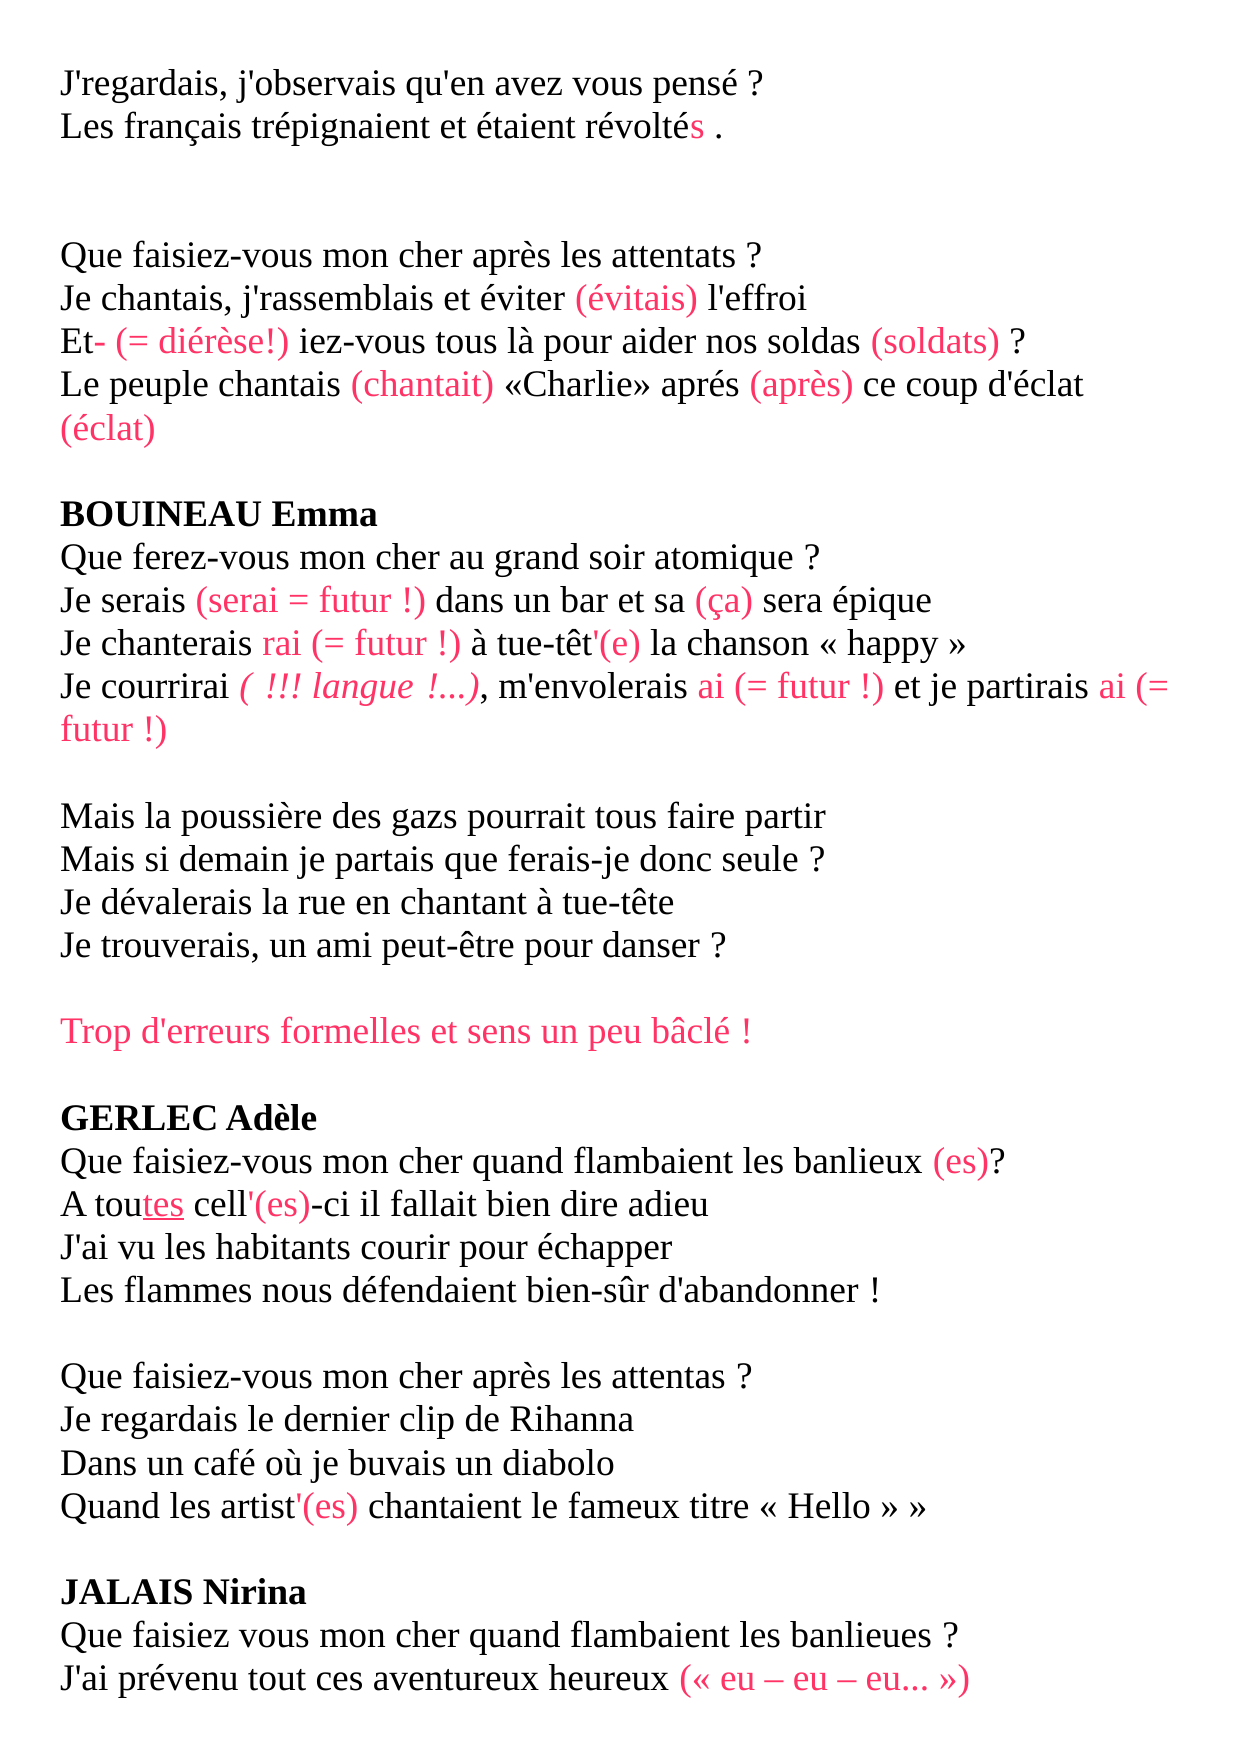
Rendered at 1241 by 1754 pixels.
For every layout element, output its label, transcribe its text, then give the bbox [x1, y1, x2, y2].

text A toutes cell'(es)-ci il fallait bien dire adieu [60, 1181, 1182, 1224]
text Je dévalerais la rue en chantant à tue-tête [60, 879, 1182, 922]
text Mais la poussière des gazs pourrait tous faire partir [60, 793, 1182, 836]
text Que faisiez-vous mon cher après les attentats ? [60, 232, 1182, 276]
text Que faisiez vous mon cher quand flambaient les banlieues ? [60, 1612, 1182, 1656]
text Je regardais le dernier clip de Rihanna [60, 1397, 1182, 1440]
text Que ferez-vous mon cher au grand soir atomique ? [60, 534, 1182, 577]
text Je chanterais rai (= futur !) à tue-têt'(e) la chanson « happy » [60, 621, 1182, 664]
text Je chantais, j'rassemblais et éviter (évitais) l'effroi [60, 276, 1182, 319]
text Je courrirai ( !!! langue !...), m'envolerais ai (= futur !) et je partirais ai (= futur !) [60, 664, 1182, 750]
text Le peuple chantais (chantait) «Charlie» aprés (après) ce coup d'éclat (éclat) [60, 362, 1182, 448]
text J'ai vu les habitants courir pour échapper [60, 1224, 1182, 1267]
text Je serais (serai = futur !) dans un bar et sa (ça) sera épique [60, 577, 1182, 621]
text GERLEC Adèle [60, 1095, 1182, 1138]
text Les français trépignaient et étaient révoltés . [60, 103, 1182, 146]
text Dans un café où je buvais un diabolo [60, 1440, 1182, 1483]
text Les flammes nous défendaient bien-sûr d'abandonner ! [60, 1267, 1182, 1311]
text Mais si demain je partais que ferais-je donc seule ? [60, 836, 1182, 879]
text J'regardais, j'observais qu'en avez vous pensé ? [60, 60, 1182, 103]
text JALAIS Nirina [60, 1569, 1182, 1612]
text Trop d'erreurs formelles et sens un peu bâclé ! [60, 1009, 1182, 1052]
text Quand les artist'(es) chantaient le fameux titre « Hello » » [60, 1483, 1182, 1526]
text Que faisiez-vous mon cher quand flambaient les banlieux (es)? [60, 1138, 1182, 1181]
text Et- (= diérèse!) iez-vous tous là pour aider nos soldas (soldats) ? [60, 319, 1182, 362]
text BOUINEAU Emma [60, 491, 1182, 534]
text Je trouverais, un ami peut-être pour danser ? [60, 922, 1182, 966]
text J'ai prévenu tout ces aventureux heureux (« eu – eu – eu... ») [60, 1656, 1182, 1699]
text Que faisiez-vous mon cher après les attentas ? [60, 1354, 1182, 1397]
